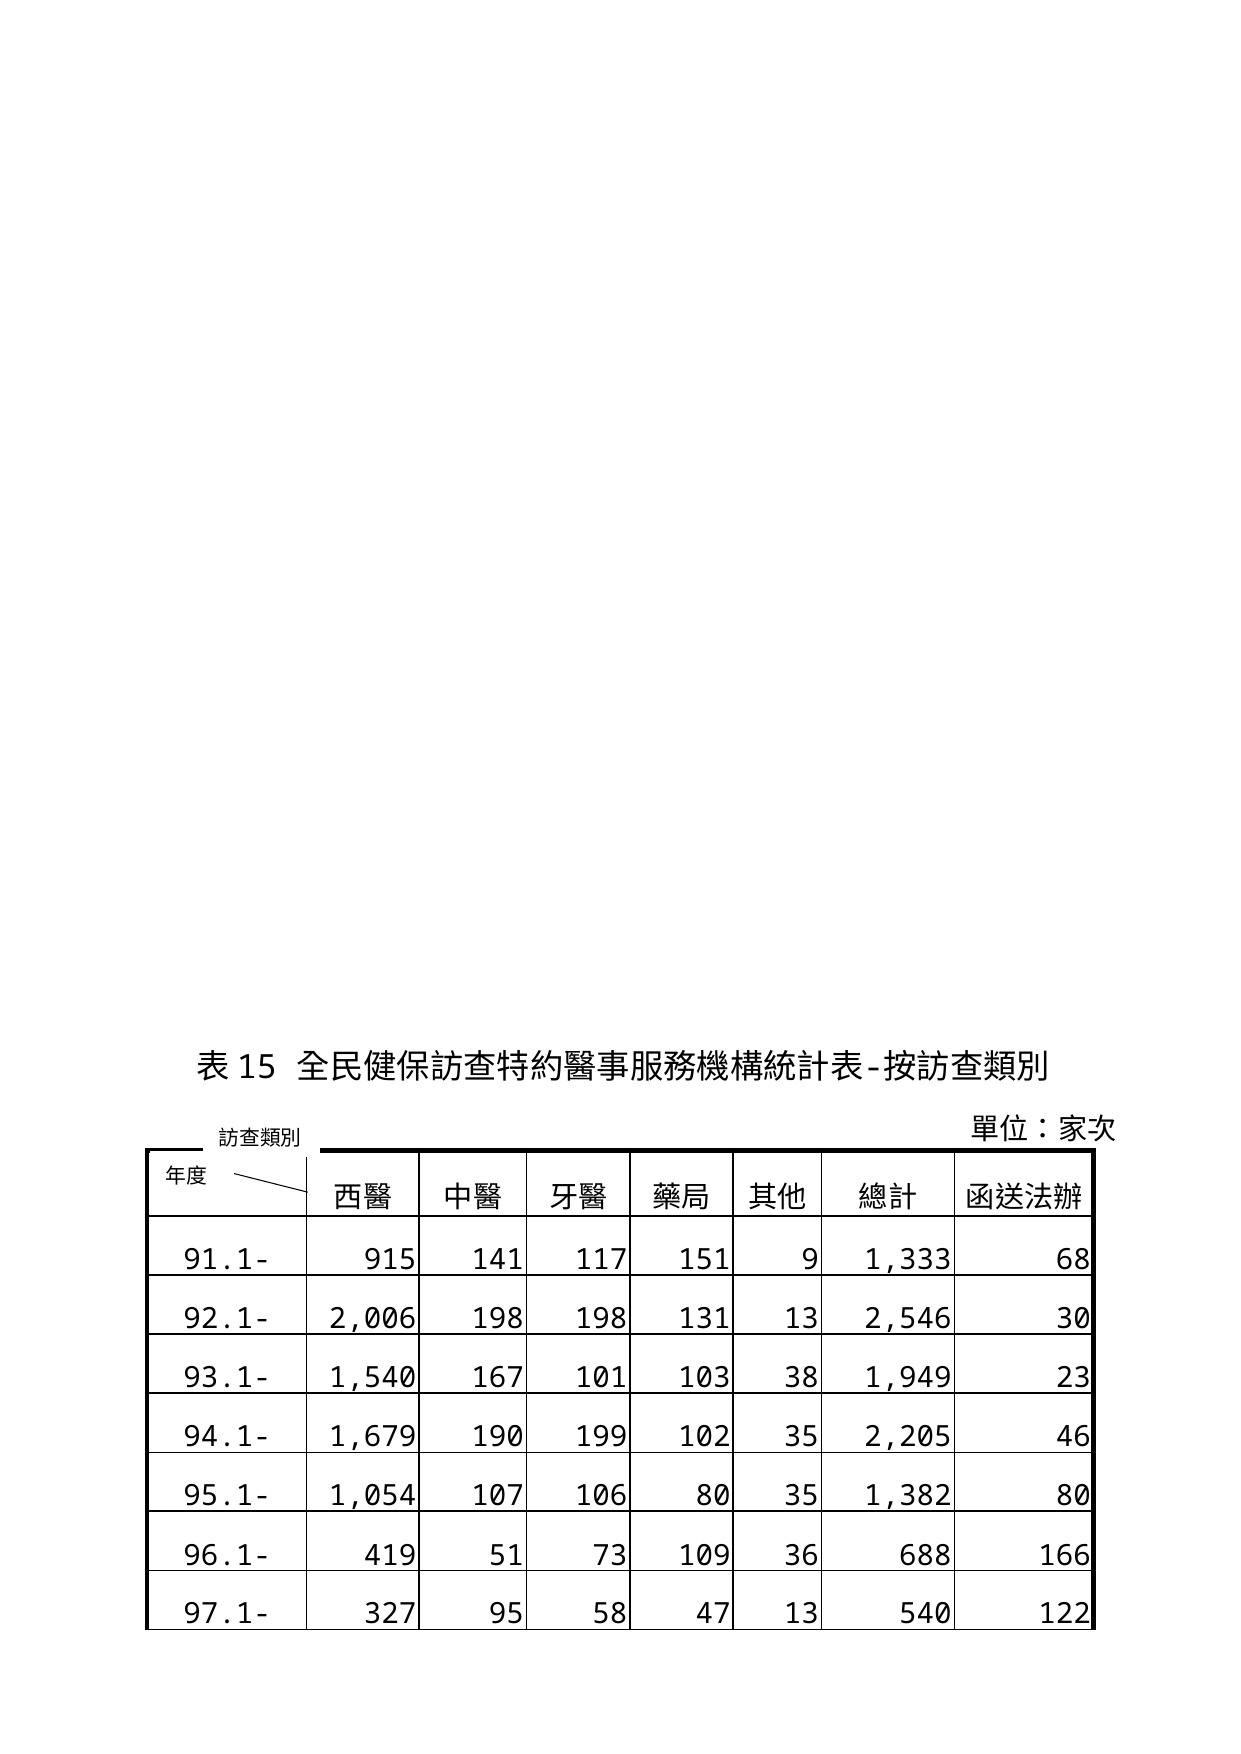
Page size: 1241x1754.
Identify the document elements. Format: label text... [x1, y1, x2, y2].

table_cell 117 [527, 1217, 629, 1274]
table_cell 30 [955, 1276, 1091, 1333]
table_cell 199 [527, 1394, 629, 1451]
table_cell 68 [955, 1217, 1091, 1274]
table_cell 97.1-97.12 [149, 1571, 306, 1628]
table_header 牙醫 [527, 1153, 629, 1215]
table_cell 92.1-92.12 [149, 1276, 306, 1333]
table_header [149, 1151, 306, 1215]
table_cell 13 [734, 1276, 821, 1333]
table_cell 91.1-91.12 [149, 1217, 306, 1274]
table_cell 36 [734, 1512, 821, 1569]
text 訪查類別 [218, 1121, 305, 1149]
table_cell 35 [734, 1394, 821, 1451]
table_cell 166 [955, 1512, 1091, 1569]
text 單位：家次 [74, 1085, 1172, 1157]
table_cell 103 [631, 1335, 732, 1392]
table_cell 540 [822, 1571, 954, 1628]
table_cell 327 [307, 1571, 418, 1628]
table_cell 23 [955, 1335, 1091, 1392]
table_cell 106 [527, 1453, 629, 1510]
table_cell 198 [420, 1276, 526, 1333]
table_cell 141 [420, 1217, 526, 1274]
table_cell 101 [527, 1335, 629, 1392]
table_cell 131 [631, 1276, 732, 1333]
table_cell 122 [955, 1571, 1091, 1628]
table_cell 198 [527, 1276, 629, 1333]
table_cell 9 [734, 1217, 821, 1274]
table_cell 47 [631, 1571, 732, 1628]
table_header 其他 [734, 1153, 821, 1215]
table_cell 1,540 [307, 1335, 418, 1392]
table_cell 102 [631, 1394, 732, 1451]
table_cell 190 [420, 1394, 526, 1451]
table_cell 58 [527, 1571, 629, 1628]
table_cell 96.1-96.12 [149, 1512, 306, 1569]
table_header 中醫 [420, 1153, 526, 1215]
table_cell 167 [420, 1335, 526, 1392]
table_header 總計 [822, 1153, 954, 1215]
table_cell 109 [631, 1512, 732, 1569]
table_cell 1,382 [822, 1453, 954, 1510]
table_cell 80 [631, 1453, 732, 1510]
table_cell 2,546 [822, 1276, 954, 1333]
table_cell 95 [420, 1571, 526, 1628]
table_cell 94.1-94.12 [149, 1394, 306, 1451]
table_cell 1,333 [822, 1217, 954, 1274]
table_header 西醫 [307, 1153, 418, 1215]
table_cell 35 [734, 1453, 821, 1510]
table_cell 73 [527, 1512, 629, 1569]
table_cell 107 [420, 1453, 526, 1510]
table_header 函送法辦 [955, 1153, 1091, 1215]
table_cell 1,054 [307, 1453, 418, 1510]
table_cell 419 [307, 1512, 418, 1569]
table_cell 1,949 [822, 1335, 954, 1392]
table_cell 2,006 [307, 1276, 418, 1333]
table_cell 51 [420, 1512, 526, 1569]
table_cell 13 [734, 1571, 821, 1628]
table_cell 151 [631, 1217, 732, 1274]
table_cell 95.1-95.12 [149, 1453, 306, 1510]
table_header 藥局 [631, 1153, 732, 1215]
table_cell 38 [734, 1335, 821, 1392]
table_cell 915 [307, 1217, 418, 1274]
table_cell 46 [955, 1394, 1091, 1451]
table_cell 2,205 [822, 1394, 954, 1451]
table_cell 93.1-93.12 [149, 1335, 306, 1392]
text 表15 全民健保訪查特約醫事服務機構統計表-按訪查類別 [74, 1023, 1172, 1085]
table_cell 80 [955, 1453, 1091, 1510]
table_cell 688 [822, 1512, 954, 1569]
table_cell 1,679 [307, 1394, 418, 1451]
